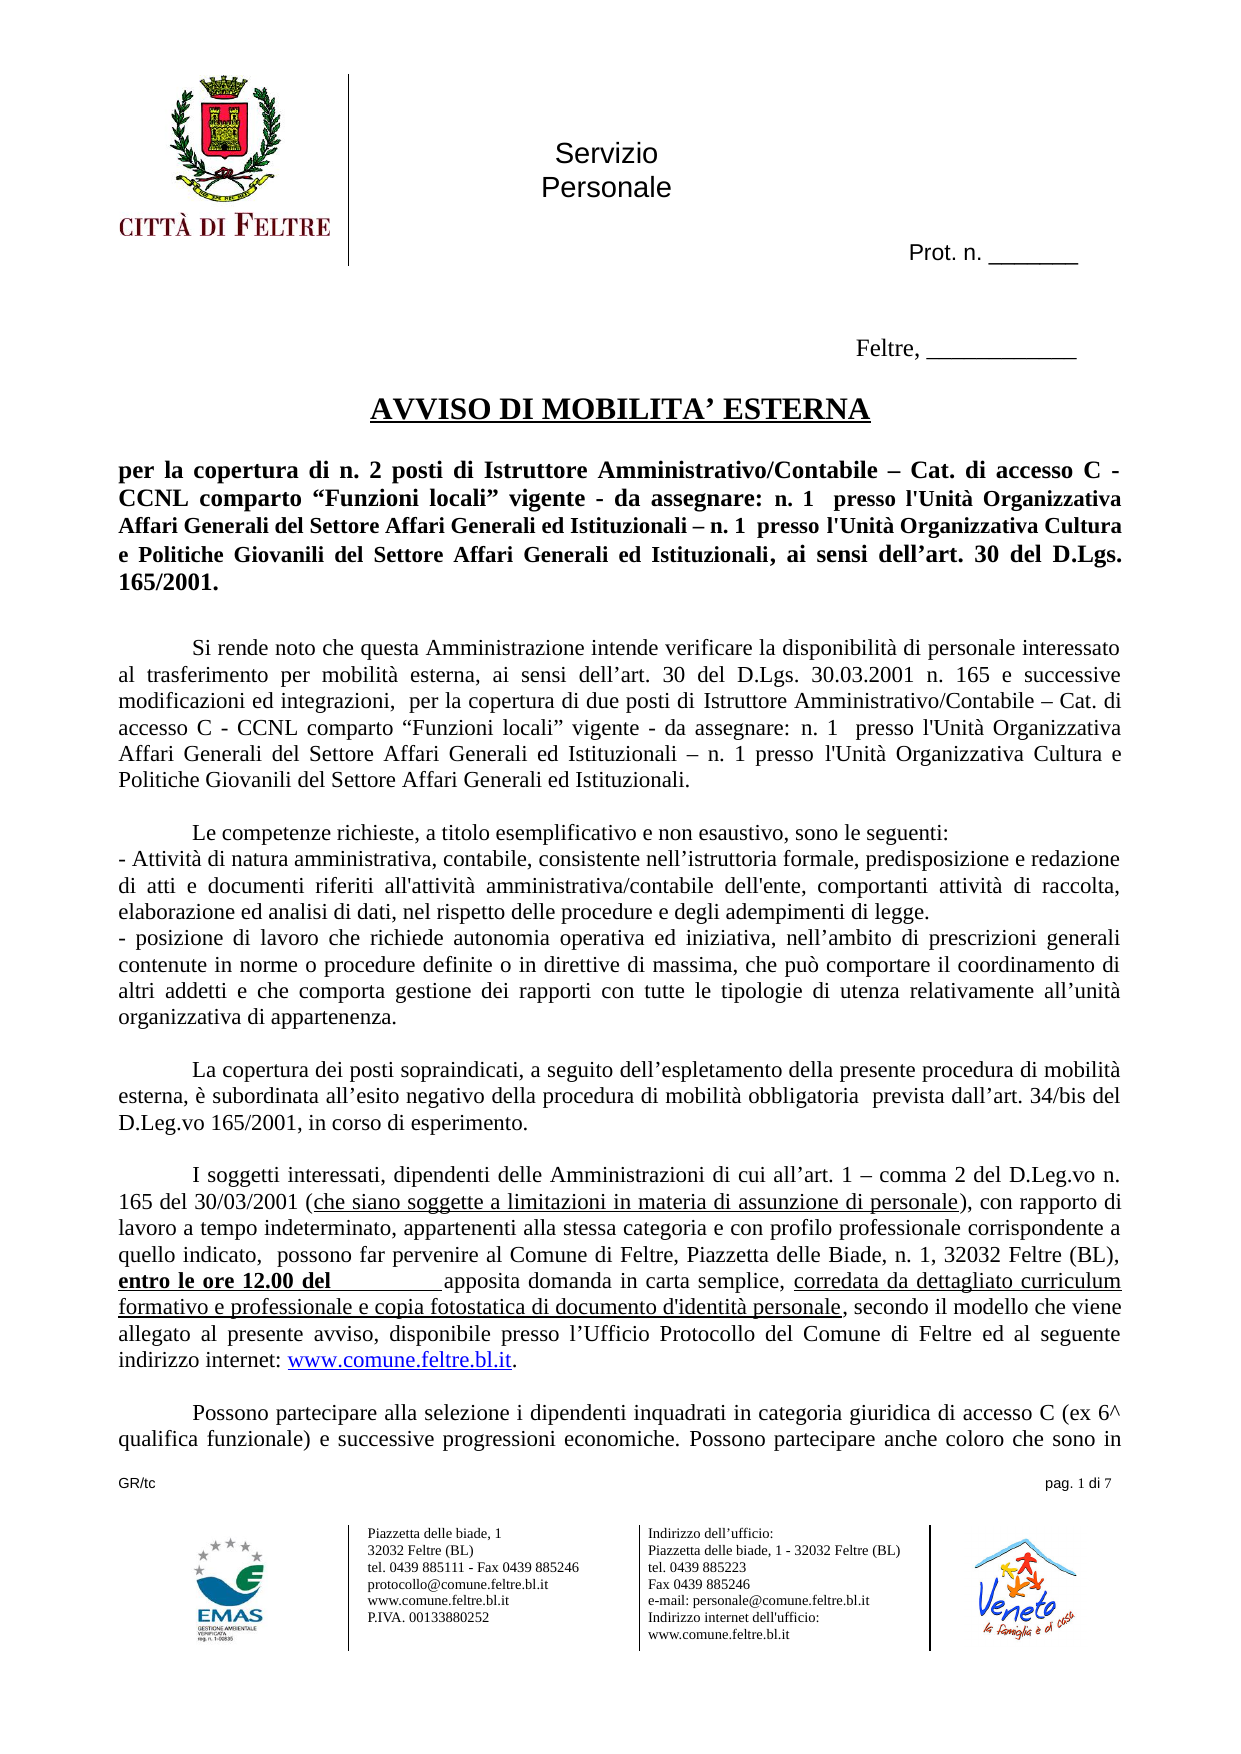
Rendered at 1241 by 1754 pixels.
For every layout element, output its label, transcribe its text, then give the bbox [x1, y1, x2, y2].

text Si rende noto che questa Amministrazione intende verificare la disponibilità di personale interessato al trasferimento per mobilità esterna, ai sensi dell’art. 30 del D.Lgs. 30.03.2001 n. 165 e successive modificazioni ed integrazioni, per la copertura di due posti di Istruttore Amministrativo/Contabile – Cat. di accesso C - CCNL comparto “Funzioni locali” vigente - da assegnare: n. 1 presso l'Unità Organizzativa Affari Generali del Settore Affari Generali ed Istituzionali – n. 1 presso l'Unità Organizzativa Cultura e Politiche Giovanili del Settore Affari Generali ed Istituzionali. [118, 634, 1122, 793]
text - posizione di lavoro che richiede autonomia operativa ed iniziativa, nell’ambito di prescrizioni generali contenute in norme o procedure definite o in direttive di massima, che può comportare il coordinamento di altri addetti e che comporta gestione dei rapporti con tutte le tipologie di utenza relativamente all’unità organizzativa di appartenenza. [118, 924, 1122, 1030]
text Le competenze richieste, a titolo esemplificativo e non esaustivo, sono le seguenti: [118, 819, 1122, 845]
text La copertura dei posti sopraindicati, a seguito dell’espletamento della presente procedura di mobilità esterna, è subordinata all’esito negativo della procedura di mobilità obbligatoria prevista dall’art. 34/bis del D.Leg.vo 165/2001, in corso di esperimento. [118, 1056, 1122, 1135]
text Possono partecipare alla selezione i dipendenti inquadrati in categoria giuridica di accesso C (ex 6^ qualifica funzionale) e successive progressioni economiche. Possono partecipare anche coloro che sono in [118, 1399, 1122, 1451]
text per la copertura di n. 2 posti di Istruttore Amministrativo/Contabile – Cat. di accesso C - CCNL comparto “Funzioni locali” vigente - da assegnare: n. 1 presso l'Unità Organizzativa Affari Generali del Settore Affari Generali ed Istituzionali – n. 1 presso l'Unità Organizzativa Cultura e Politiche Giovanili del Settore Affari Generali ed Istituzionali, ai sensi dell’art. 30 del D.Lgs. 165/2001. [118, 455, 1122, 596]
text Feltre, ____________ [118, 333, 1122, 361]
text AVVISO DI MOBILITA’ ESTERNA [118, 390, 1122, 426]
picture [175, 1526, 300, 1650]
text I soggetti interessati, dipendenti delle Amministrazioni di cui all’art. 1 – comma 2 del D.Leg.vo n. 165 del 30/03/2001 (che siano soggette a limitazioni in materia di assunzione di personale), con rapporto di lavoro a tempo indeterminato, appartenenti alla stessa categoria e con profilo professionale corrispondente a quello indicato, possono far pervenire al Comune di Feltre, Piazzetta delle Biade, n. 1, 32032 Feltre (BL), entro le ore 12.00 del apposita domanda in carta semplice, corredata da dettagliato curriculum formativo e professionale e copia fotostatica di documento d'identità personale, secondo il modello che viene allegato al presente avviso, disponibile presso l’Ufficio Protocollo del Comune di Feltre ed al seguente indirizzo internet: www.comune.feltre.bl.it. [118, 1162, 1122, 1372]
picture [119, 75, 330, 236]
text - Attività di natura amministrativa, contabile, consistente nell’istruttoria formale, predisposizione e redazione di atti e documenti riferiti all'attività amministrativa/contabile dell'ente, comportanti attività di raccolta, elaborazione ed analisi di dati, nel rispetto delle procedure e degli adempimenti di legge. [118, 845, 1122, 924]
picture [964, 1526, 1088, 1647]
